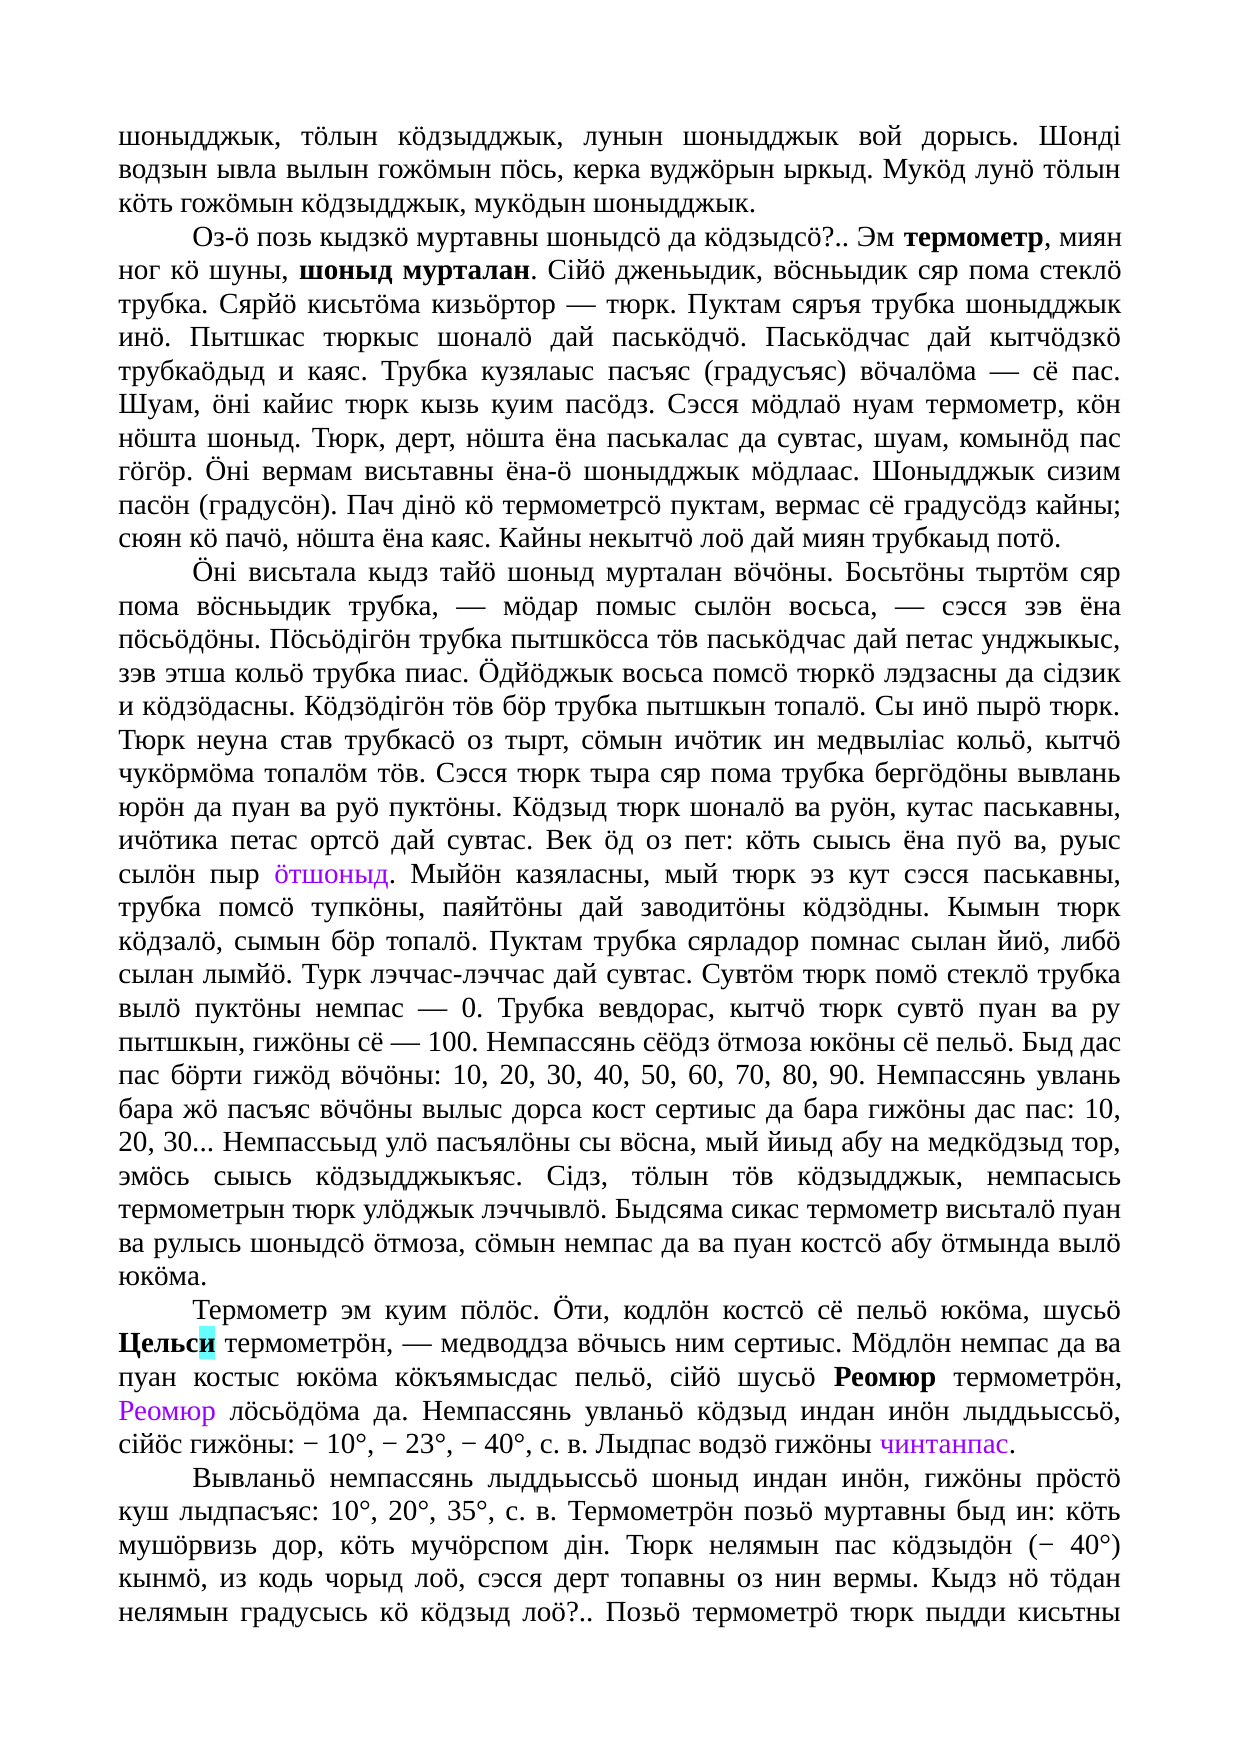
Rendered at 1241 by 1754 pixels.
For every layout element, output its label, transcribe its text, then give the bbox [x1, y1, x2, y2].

text Оз-ӧ позь кыдзкӧ муртавны шоныдсӧ да кӧдзыдсӧ?.. Эм термометр, миян ног кӧ шуны, шоныд мурталан. Сійӧ дженьыдик, вӧсньыдик сяр пома стеклӧ трубка. Сярйӧ кисьтӧма кизьӧртор — тюрк. Пуктам сяръя трубка шоныдджык инӧ. Пытшкас тюркыс шоналӧ дай паськӧдчӧ. Паськӧдчас дай кытчӧдзкӧ трубкаӧдыд и каяс. Трубка кузялаыс пасъяс (градусъяс) вӧчалӧма — сё пас. Шуам, ӧні кайис тюрк кызь куим пасӧдз. Сэсся мӧдлаӧ нуам термометр, кӧн нӧшта шоныд. Тюрк, дерт, нӧшта ёна паськалас да сувтас, шуам, комынӧд пас гӧгӧр. Ӧні вермам висьтавны ёна-ӧ шоныдджык мӧдлаас. Шоныдджык сизим пасӧн (градусӧн). Пач дінӧ кӧ термометрсӧ пуктам, вермас сё градусӧдз кайны; сюян кӧ пачӧ, нӧшта ёна каяс. Кайны некытчӧ лоӧ дай миян трубкаыд потӧ. [118, 219, 1122, 554]
text Ӧні висьтала кыдз тайӧ шоныд мурталан вӧчӧны. Босьтӧны тыртӧм сяр пома вӧсньыдик трубка, — мӧдар помыс сылӧн восьса, — сэсся зэв ёна пӧсьӧдӧны. Пӧсьӧдігӧн трубка пытшкӧсса тӧв паськӧдчас дай петас унджыкыс, зэв этша кольӧ трубка пиас. Ӧдйӧджык восьса помсӧ тюркӧ лэдзасны да сідзик и кӧдзӧдасны. Кӧдзӧдігӧн тӧв бӧр трубка пытшкын топалӧ. Сы инӧ пырӧ тюрк. Тюрк неуна став трубкасӧ оз тырт, сӧмын ичӧтик ин медвыліас кольӧ, кытчӧ чукӧрмӧма топалӧм тӧв. Сэсся тюрк тыра сяр пома трубка бергӧдӧны вывлань юрӧн да пуан ва руӧ пуктӧны. Кӧдзыд тюрк шоналӧ ва руӧн, кутас паськавны, ичӧтика петас ортсӧ дай сувтас. Век ӧд оз пет: кӧть сыысь ёна пуӧ ва, руыс сылӧн пыр ӧтшоныд. Мыйӧн казяласны, мый тюрк эз кут сэсся паськавны, трубка помсӧ тупкӧны, паяйтӧны дай заводитӧны кӧдзӧдны. Кымын тюрк кӧдзалӧ, сымын бӧр топалӧ. Пуктам трубка сярладор помнас сылан йиӧ, либӧ сылан лымйӧ. Турк лэччас-лэччас дай сувтас. Сувтӧм тюрк помӧ стеклӧ трубка вылӧ пуктӧны немпас — 0. Трубка вевдорас, кытчӧ тюрк сувтӧ пуан ва ру пытшкын, гижӧны сё — 100. Немпассянь сёӧдз ӧтмоза юкӧны сё пельӧ. Быд дас пас бӧрти гижӧд вӧчӧны: 10, 20, 30, 40, 50, 60, 70, 80, 90. Немпассянь увлань бара жӧ пасъяс вӧчӧны вылыс дорса кост сертиыс да бара гижӧны дас пас: 10, 20, 30... Немпассьыд улӧ пасъялӧны сы вӧсна, мый йиыд абу на медкӧдзыд тор, эмӧсь сыысь кӧдзыдджыкъяс. Сідз, тӧлын тӧв кӧдзыдджык, немпасысь термометрын тюрк улӧджык лэччывлӧ. Быдсяма сикас термометр висьталӧ пуан ва рулысь шоныдсӧ ӧтмоза, сӧмын немпас да ва пуан костсӧ абу ӧтмында вылӧ юкӧма. [118, 554, 1122, 1292]
text Термометр эм куим пӧлӧс. Ӧти, кодлӧн костсӧ сё пельӧ юкӧма, шусьӧ Цельси термометрӧн, — медводдза вӧчысь ним сертиыс. Мӧдлӧн немпас да ва пуан костыс юкӧма кӧкъямысдас пельӧ, сійӧ шусьӧ Реомюр термометрӧн, Реомюр лӧсьӧдӧма да. Немпассянь увланьӧ кӧдзыд индан инӧн лыддьыссьӧ, сійӧс гижӧны: − 10°, − 23°, − 40°, с. в. Лыдпас водзӧ гижӧны чинтанпас. [118, 1292, 1122, 1460]
text Вывланьӧ немпассянь лыддьыссьӧ шоныд индан инӧн, гижӧны прӧстӧ куш лыдпасъяс: 10°, 20°, 35°, с. в. Термометрӧн позьӧ муртавны быд ин: кӧть мушӧрвизь дор, кӧть мучӧрспом дін. Тюрк нелямын пас кӧдзыдӧн (− 40°) кынмӧ, из кодь чорыд лоӧ, сэсся дерт топавны оз нин вермы. Кыдз нӧ тӧдан нелямын градусысь кӧ кӧдзыд лоӧ?.. Позьӧ термометрӧ тюрк пыдди кисьтны [118, 1460, 1122, 1627]
text шоныдджык, тӧлын кӧдзыдджык, лунын шоныдджык вой дорысь. Шонді водзын ывла вылын гожӧмын пӧсь, керка вуджӧрын ыркыд. Мукӧд лунӧ тӧлын кӧть гожӧмын кӧдзыдджык, мукӧдын шоныдджык. [118, 118, 1122, 219]
